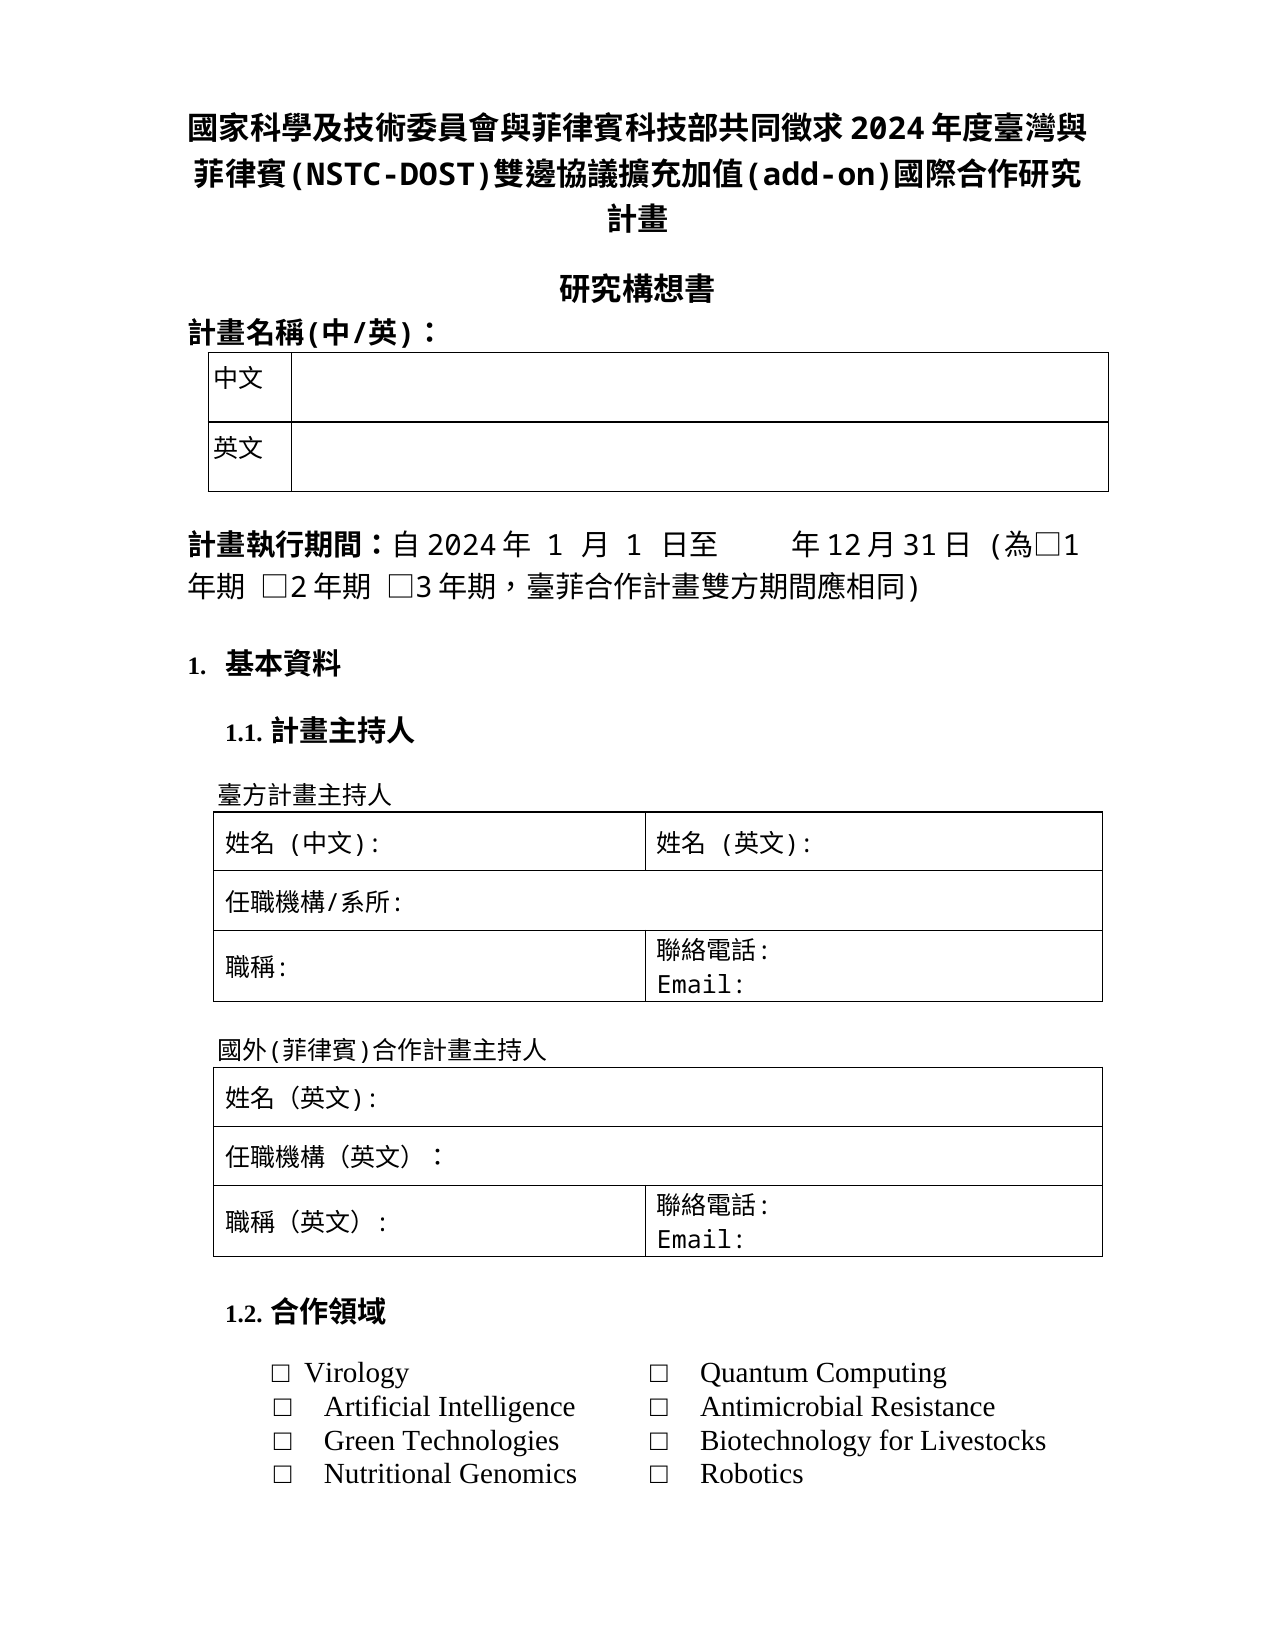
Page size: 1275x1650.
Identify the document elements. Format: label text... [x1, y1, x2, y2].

text 國家科學及技術委員會與菲律賓科技部共同徵求2024年度臺灣與菲律賓(NSTC-DOST)雙邊協議擴充加值(add-on)國際合作研究計畫 [187, 103, 1087, 239]
text 國外(菲律賓)合作計畫主持人 [187, 1030, 1087, 1067]
text 計畫名稱(中/英)： [187, 310, 1087, 352]
table_header [292, 353, 1108, 421]
list 計畫主持人 [225, 708, 1087, 750]
table_header Quantum Computing Antimicrobial Resistance Biotechnology for Livestocks Robotics Intelligent Manufacturing Others [601, 1356, 1073, 1490]
table_cell 職稱（英文）: [214, 1186, 645, 1256]
text 臺方計畫主持人 [187, 775, 1087, 811]
table_cell 聯絡電話: Email: [646, 931, 1102, 1001]
text 計畫執行期間：自2024年 1 月 1 日至 年12月31日 (為□1年期 □2年期 □3年期，臺菲合作計畫雙方期間應相同) [187, 522, 1087, 606]
table_cell 英文 [209, 423, 291, 491]
table_cell 任職機構/系所: [214, 871, 1102, 929]
table_cell 聯絡電話: Email: [646, 1186, 1102, 1256]
table_header 中文 [209, 353, 291, 421]
table_cell 職稱: [214, 931, 645, 1001]
table_header Virology Artificial Intelligence Green Technologies Nutritional Genomics Nanotechnology Materials Informatics [225, 1356, 601, 1490]
list 基本資料 [187, 641, 1087, 683]
table_header 姓名（英文): [214, 1068, 1102, 1126]
table_cell [292, 423, 1108, 491]
table_header 姓名 (中文): [214, 813, 645, 870]
table_cell 任職機構（英文）： [214, 1127, 1102, 1185]
list 合作領域 [225, 1288, 1087, 1331]
table_header 姓名 (英文): [646, 813, 1102, 870]
text 研究構想書 [187, 264, 1087, 310]
